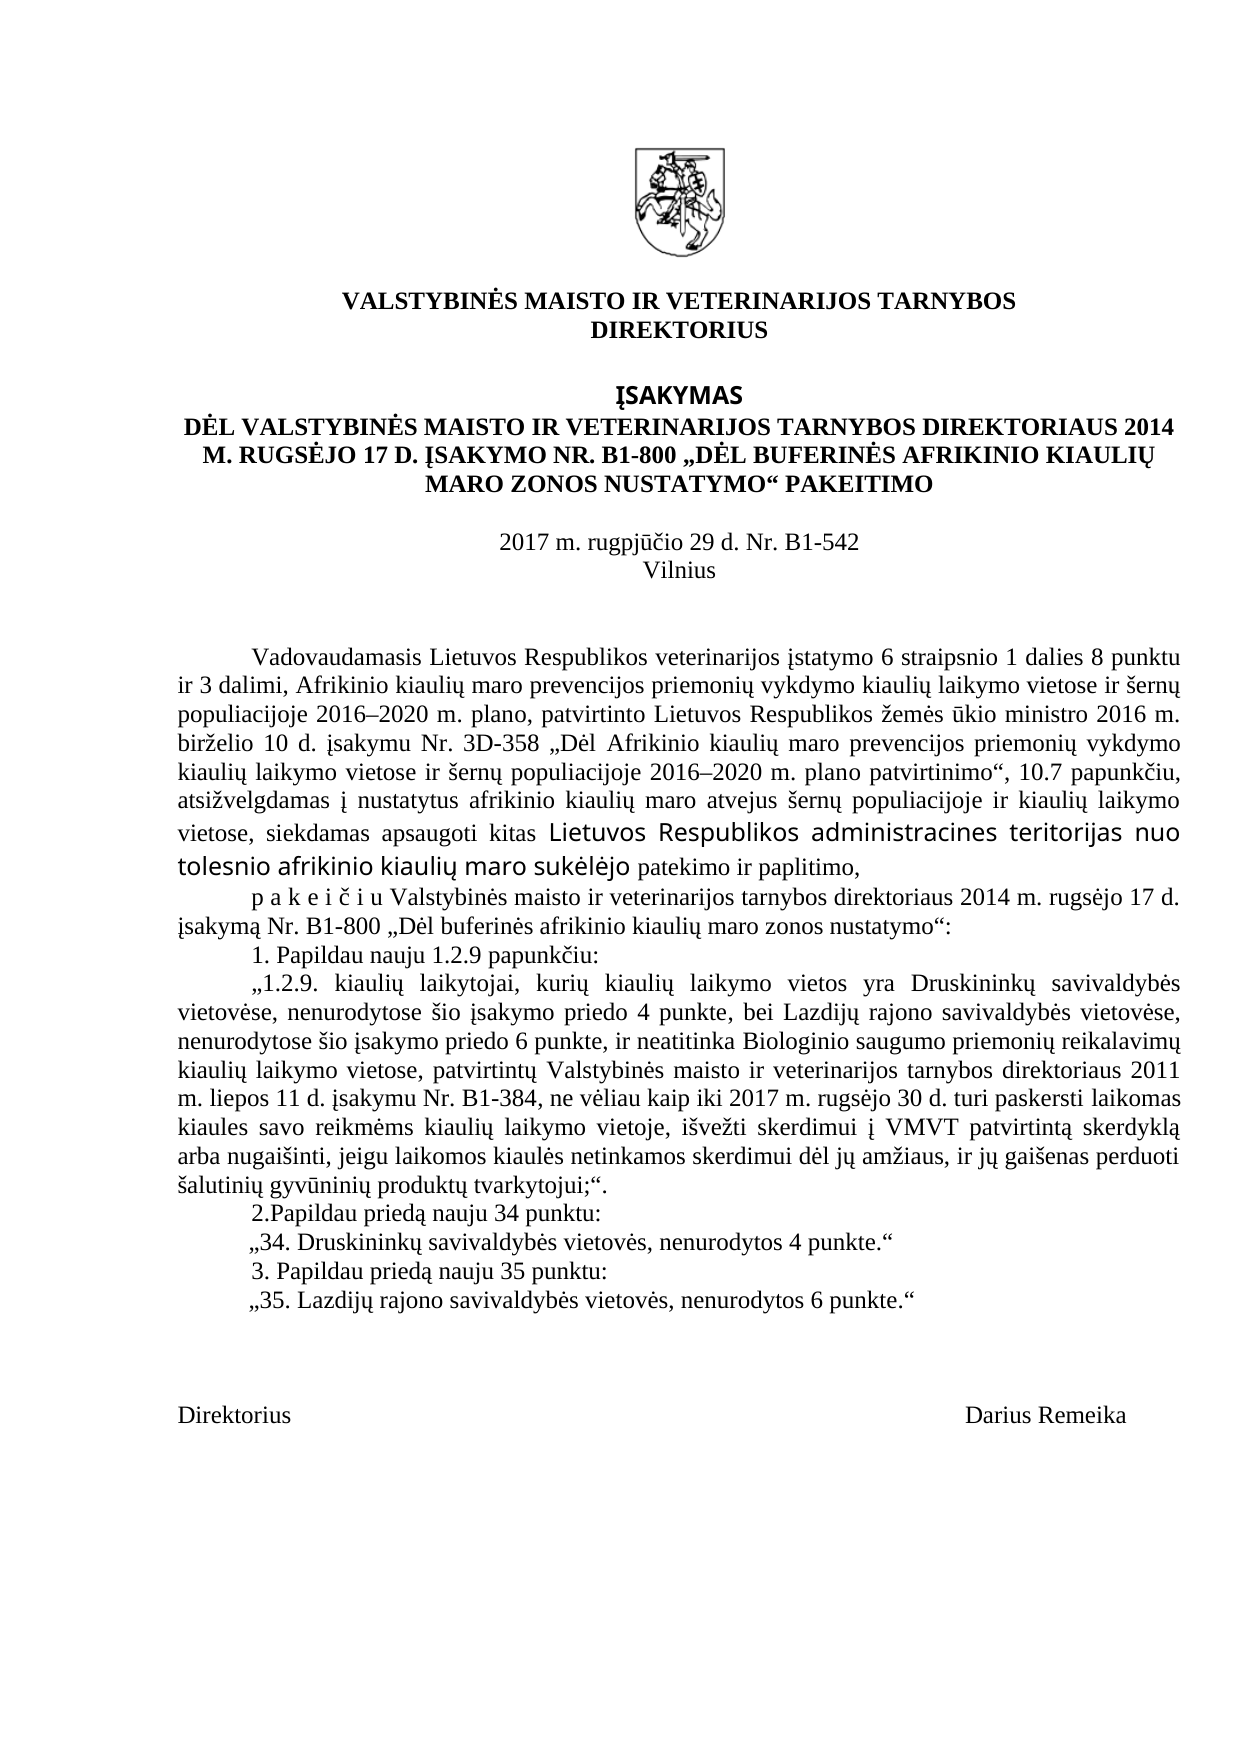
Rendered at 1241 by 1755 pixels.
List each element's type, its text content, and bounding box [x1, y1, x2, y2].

text DIREKTORIUS [177, 315, 1181, 343]
text Vilnius [177, 555, 1181, 584]
text „34. Druskininkų savivaldybės vietovės, nenurodytos 4 punkte.“ [177, 1227, 1181, 1256]
text DĖL VALSTYBINĖS MAISTO IR VETERINARIJOS TARNYBOS DIREKTORIAUS 2014 M. RUGSĖJO 17 D. ĮSAKYMO NR. B1-800 „DĖL BUFERINĖS AFRIKINIO KIAULIŲ MARO ZONOS NUSTATYMO“ PAKEITIMO [177, 412, 1181, 498]
text VALSTYBINĖS MAISTO IR VETERINARIJOS TARNYBOS [177, 286, 1181, 315]
text „1.2.9. kiaulių laikytojai, kurių kiaulių laikymo vietos yra Druskininkų savivaldybės vietovėse, nenurodytose šio įsakymo priedo 4 punkte, bei Lazdijų rajono savivaldybės vietovėse, nenurodytose šio įsakymo priedo 6 punkte, ir neatitinka Biologinio saugumo priemonių reikalavimų kiaulių laikymo vietose, patvirtintų Valstybinės maisto ir veterinarijos tarnybos direktoriaus 2011 m. liepos 11 d. įsakymu Nr. B1-384, ne vėliau kaip iki 2017 m. rugsėjo 30 d. turi paskersti laikomas kiaules savo reikmėms kiaulių laikymo vietoje, išvežti skerdimui į VMVT patvirtintą skerdyklą arba nugaišinti, jeigu laikomos kiaulės netinkamos skerdimui dėl jų amžiaus, ir jų gaišenas perduoti šalutinių gyvūninių produktų tvarkytojui;“. [177, 968, 1181, 1198]
text ĮSAKYMAS [177, 378, 1181, 412]
text p a k e i č i u Valstybinės maisto ir veterinarijos tarnybos direktoriaus 2014 m. rugsėjo 17 d. įsakymą Nr. B1-800 „Dėl buferinės afrikinio kiaulių maro zonos nustatymo“: [177, 882, 1181, 940]
text Direktorius Darius Remeika [177, 1400, 1181, 1428]
text „35. Lazdijų rajono savivaldybės vietovės, nenurodytos 6 punkte.“ [177, 1285, 1181, 1313]
text 1. Papildau nauju 1.2.9 papunkčiu: [177, 940, 1181, 968]
text 2.Papildau priedą nauju 34 punktu: [177, 1198, 1181, 1227]
text Vadovaudamasis Lietuvos Respublikos veterinarijos įstatymo 6 straipsnio 1 dalies 8 punktu ir 3 dalimi, Afrikinio kiaulių maro prevencijos priemonių vykdymo kiaulių laikymo vietose ir šernų populiacijoje 2016–2020 m. plano, patvirtinto Lietuvos Respublikos žemės ūkio ministro 2016 m. birželio 10 d. įsakymu Nr. 3D-358 „Dėl Afrikinio kiaulių maro prevencijos priemonių vykdymo kiaulių laikymo vietose ir šernų populiacijoje 2016–2020 m. plano patvirtinimo“, 10.7 papunkčiu, atsižvelgdamas į nustatytus afrikinio kiaulių maro atvejus šernų populiacijoje ir kiaulių laikymo vietose, siekdamas apsaugoti kitas Lietuvos Respublikos administracines teritorijas nuo tolesnio afrikinio kiaulių maro sukėlėjo patekimo ir paplitimo, [177, 642, 1181, 882]
text 3. Papildau priedą nauju 35 punktu: [251, 1256, 1181, 1285]
text 2017 m. rugpjūčio 29 d. Nr. B1-542 [177, 527, 1181, 555]
